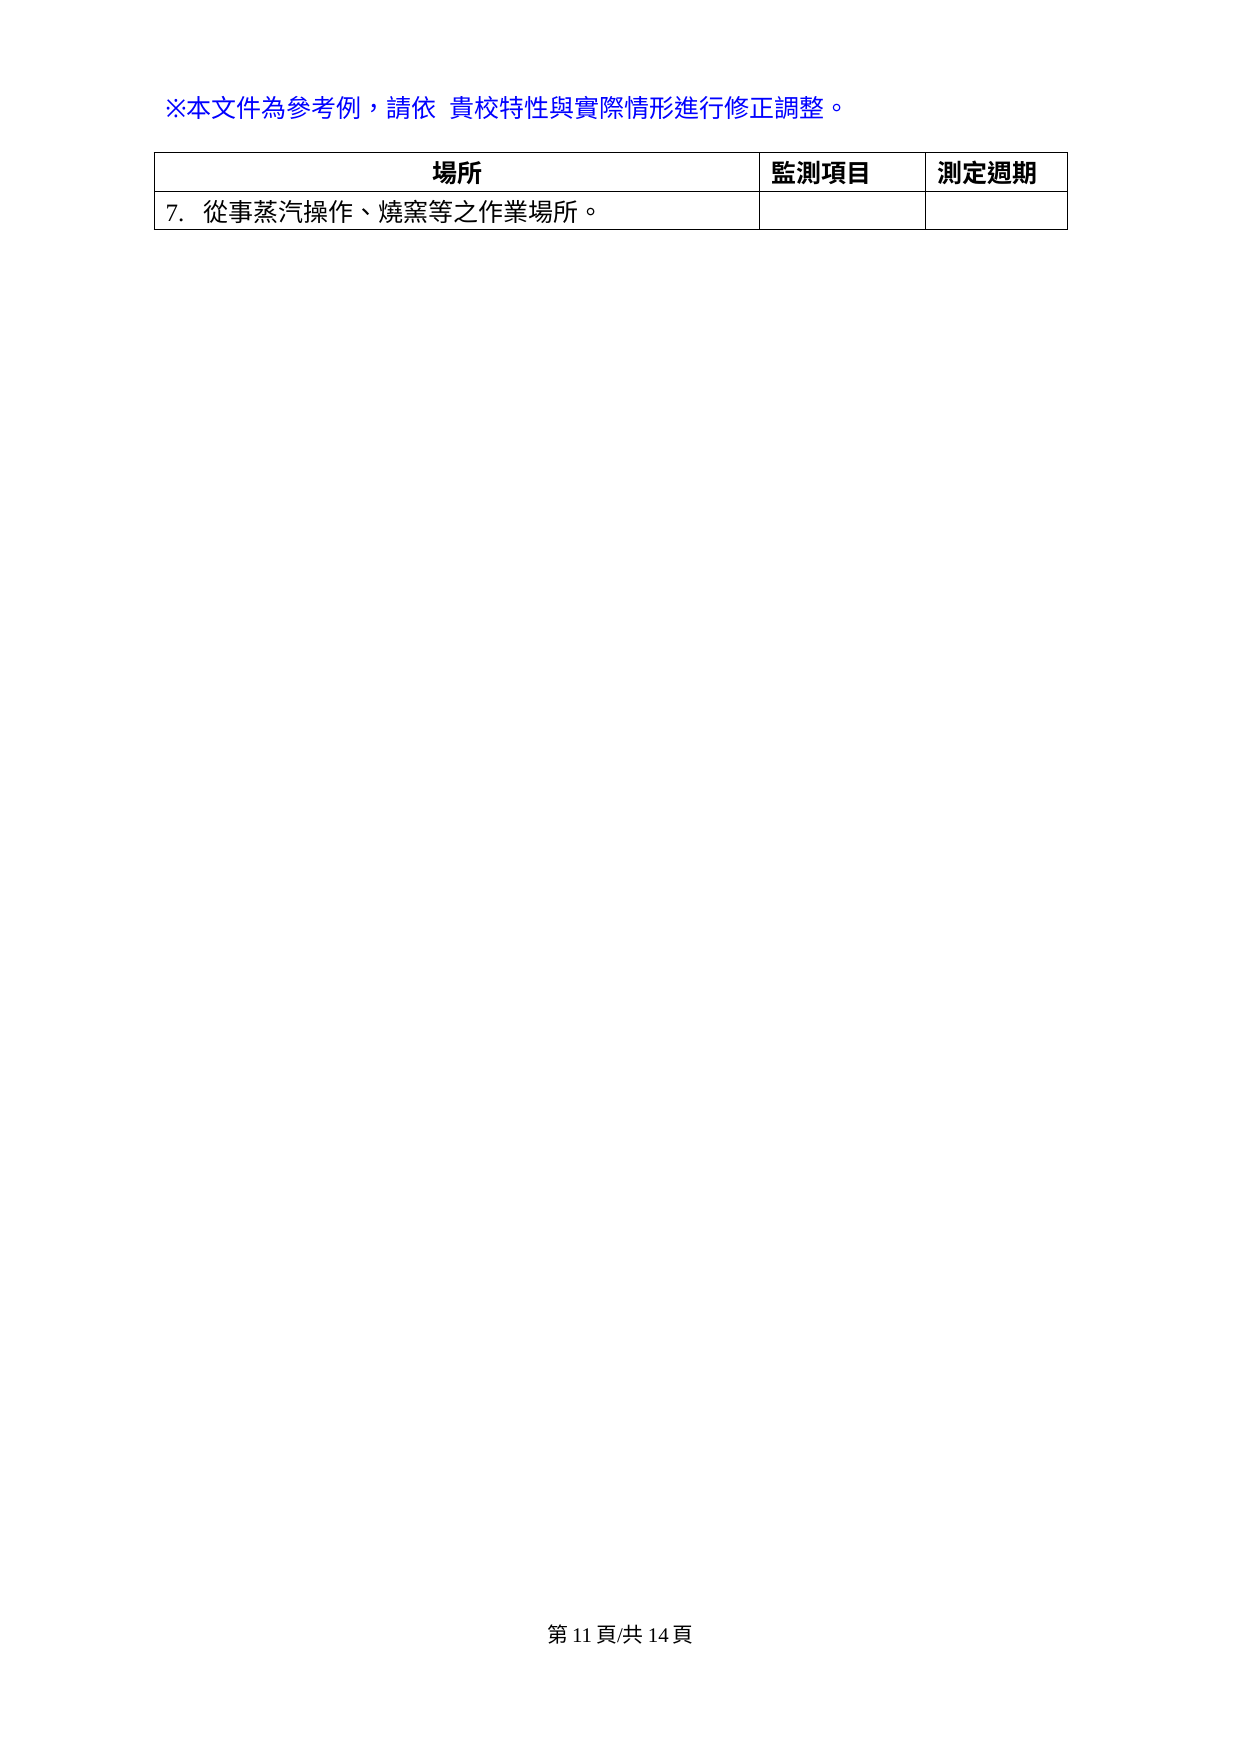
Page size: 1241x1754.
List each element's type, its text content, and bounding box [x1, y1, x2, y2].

table_cell 下列作業場所，其勞工工作日時量平均綜合溫度熱指數在中央主管機關規定值以上者， 於鍋爐房從事工作之作業場所。 處理灼熱鋼鐵或其他金屬塊之壓軋及鍛造之作業場所。 鑄造間內處理熔融鋼鐵或其他金屬之作業場所。 處理鋼鐵或其他金屬類物料之加熱或熔煉之作業場所。 處理搪瓷、玻璃及高溫熔料或操作電石熔爐之作業場所。 於蒸汽機車、輪船機房從事工作之作業場所。 從事蒸汽操作、燒窯等之作業場所。 [155, 192, 759, 229]
table_header 場所 [155, 153, 759, 191]
table_header 監測項目 [760, 153, 925, 191]
table_cell [760, 192, 925, 229]
table_cell [926, 192, 1067, 229]
table_header 測定週期 [926, 153, 1067, 191]
